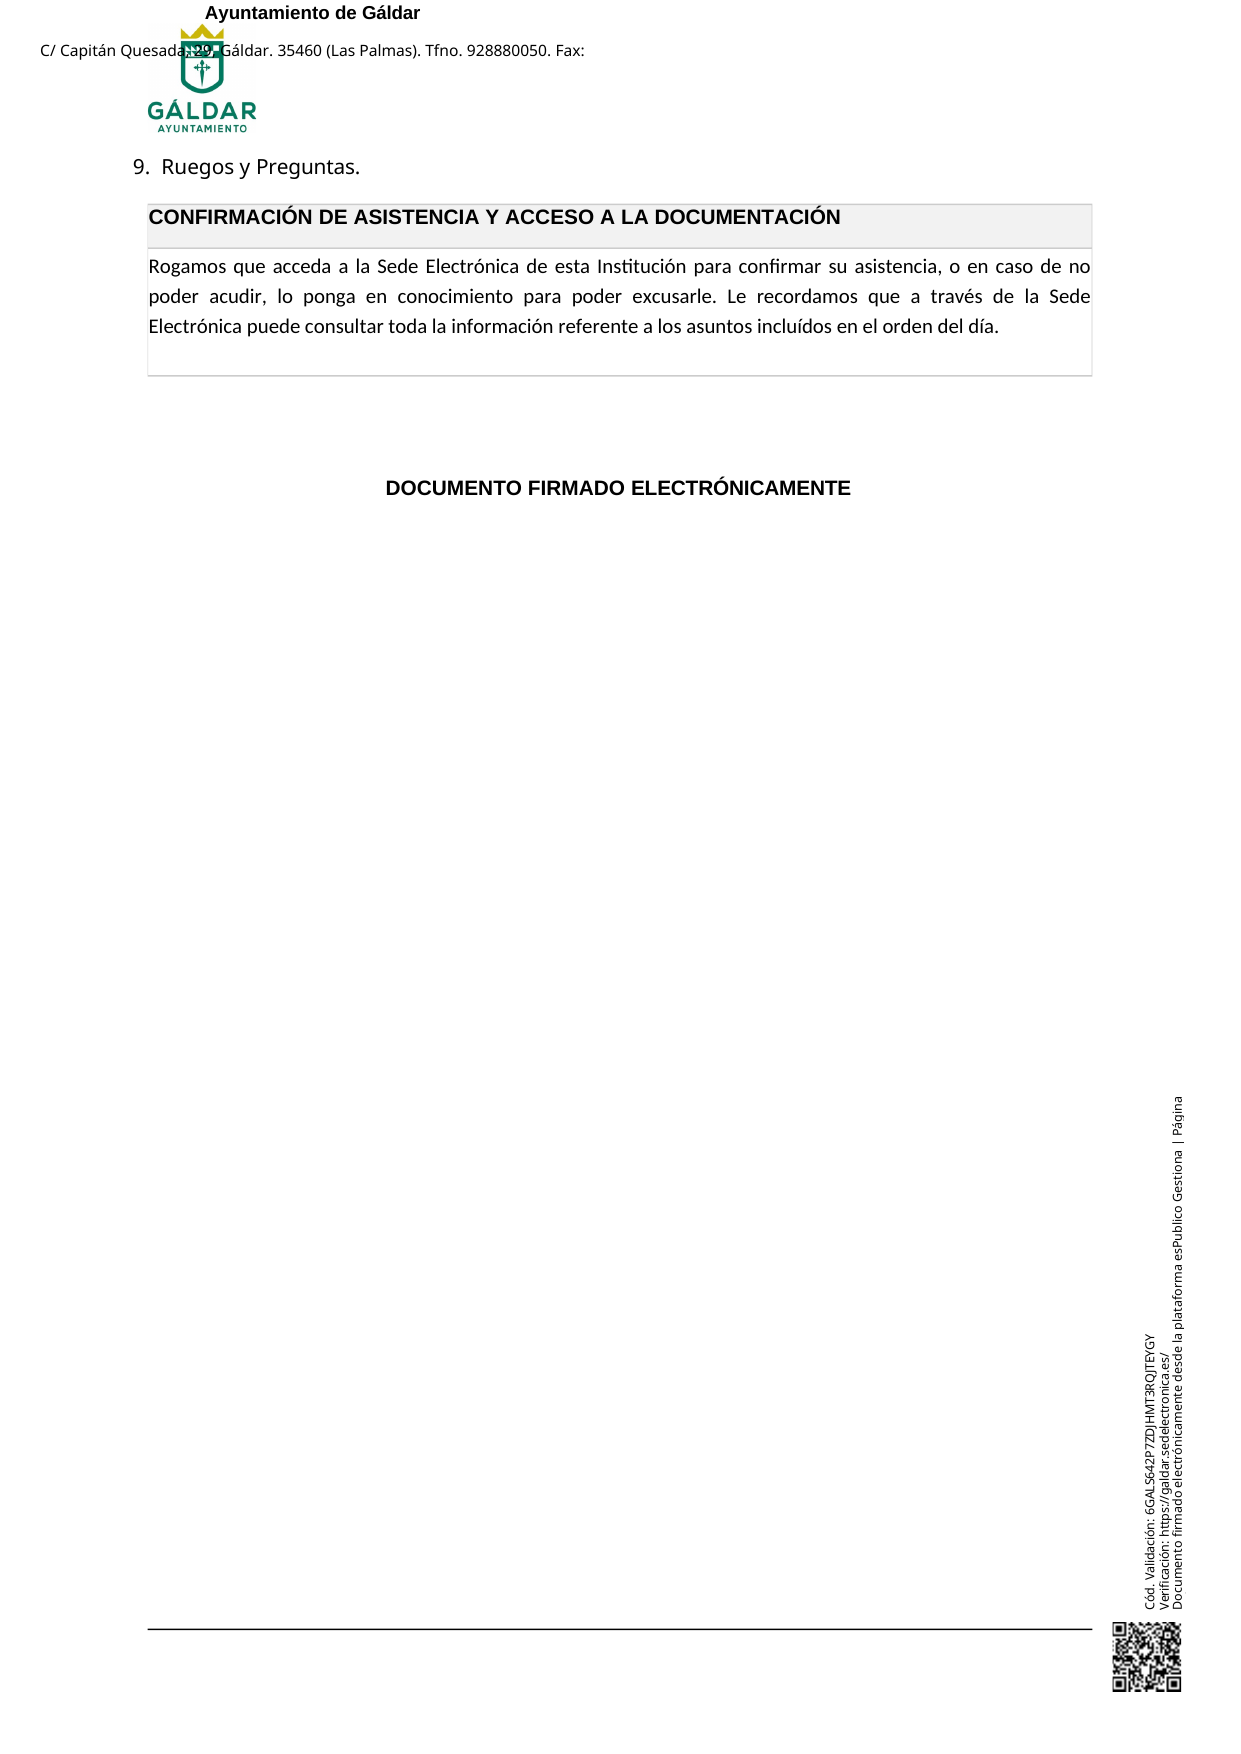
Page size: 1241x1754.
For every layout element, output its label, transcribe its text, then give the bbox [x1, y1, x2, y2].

text Verificación: https://galdar.sedelectronica.es/ [1158, 1091, 1170, 1612]
text Documento firmado electrónicamente desde la plataforma esPublico Gestiona | Página 2 de 2 [1170, 1091, 1186, 1612]
picture [147, 23, 257, 133]
picture [1112, 1622, 1182, 1692]
text DOCUMENTO FIRMADO ELECTRÓNICAMENTE [385, 476, 1093, 500]
text 9. Ruegos y Preguntas. [133, 152, 1093, 181]
text Cód. Validación: 6GALS642P7ZDJHMT3RQJTEYGY [1143, 1091, 1156, 1612]
